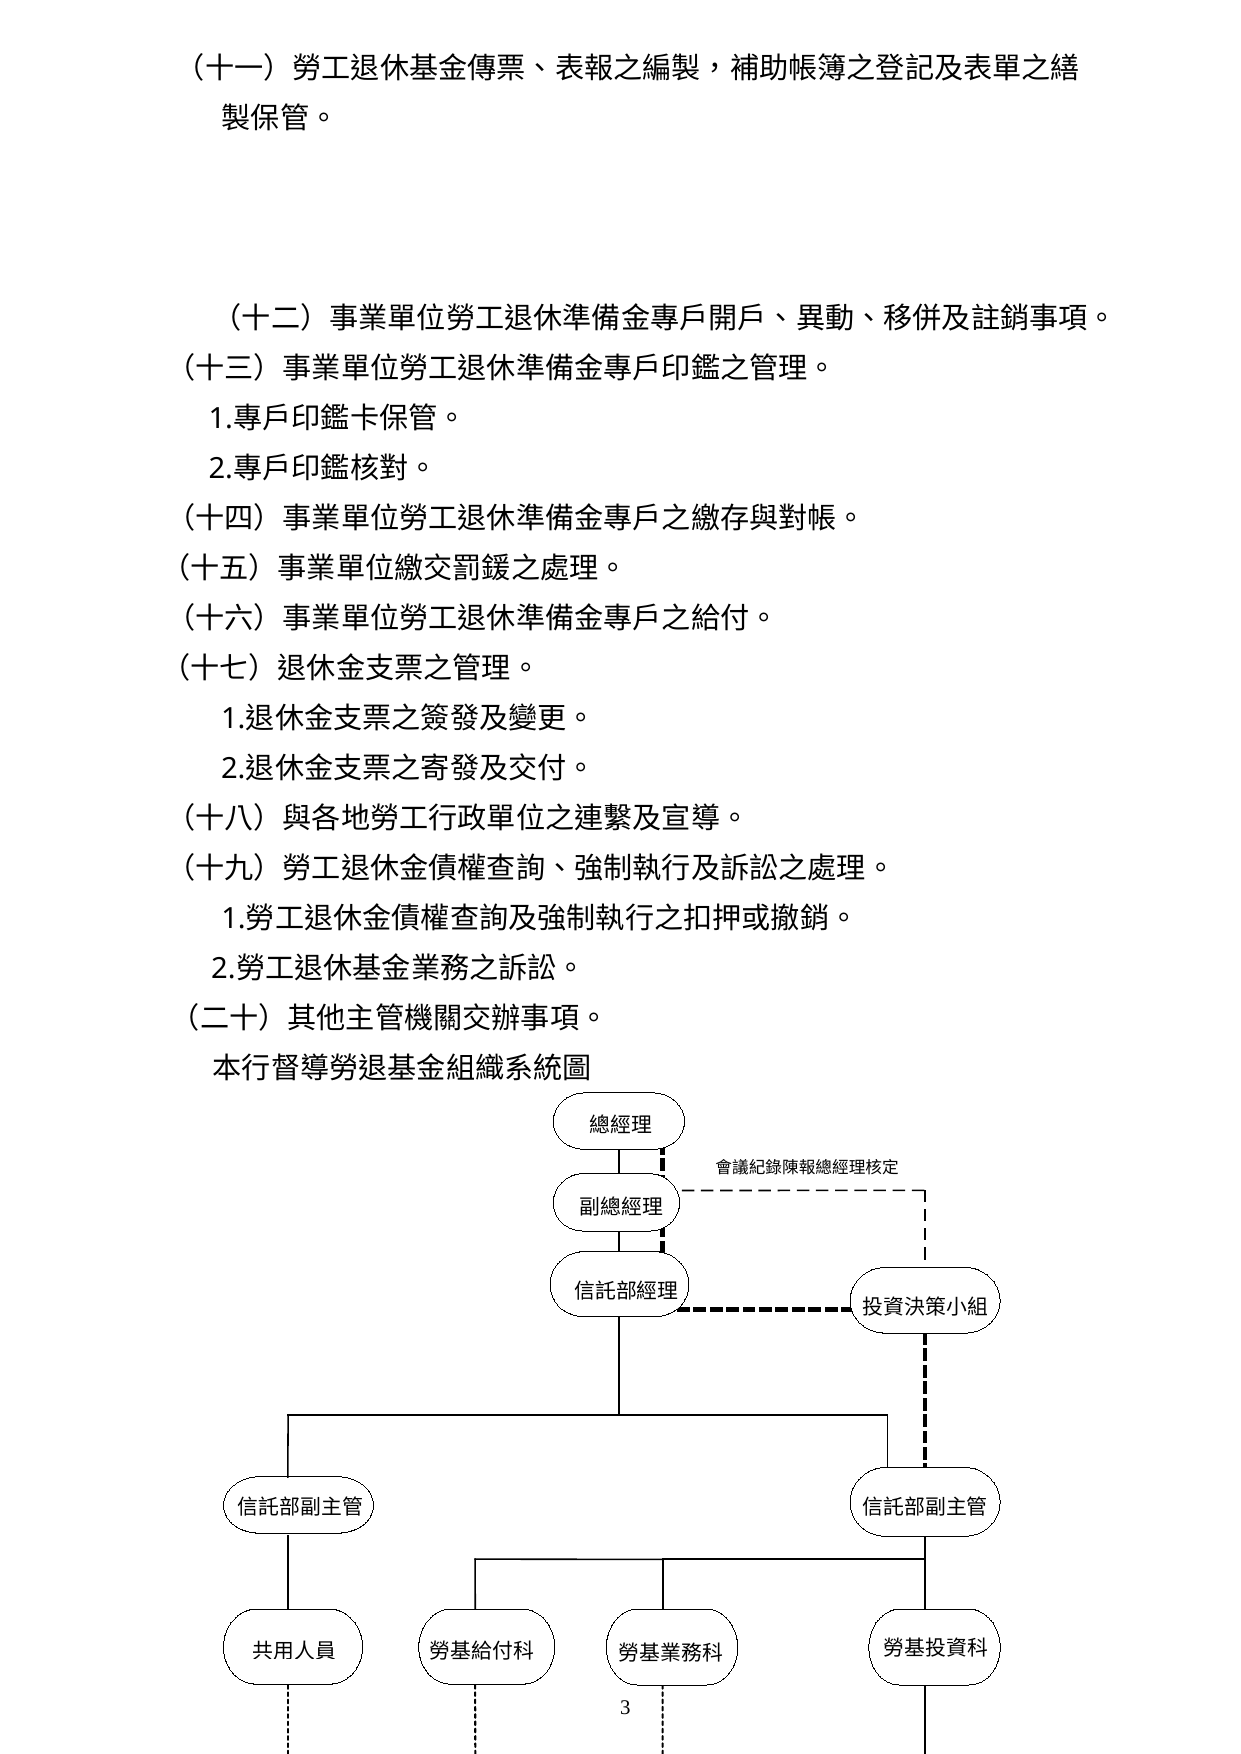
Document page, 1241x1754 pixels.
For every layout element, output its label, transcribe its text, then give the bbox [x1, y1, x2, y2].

text （十三）事業單位勞工退休準備金專戶印鑑之管理。 [113, 340, 1113, 390]
text 2.勞工退休基金業務之訴訟。 [113, 940, 1113, 990]
text 會議紀錄陳報總經理核定 [715, 1154, 908, 1176]
text 2.專戶印鑑核對。 [125, 440, 1113, 490]
text 2.退休金支票之寄發及交付。 [138, 740, 1113, 790]
text （十七）退休金支票之管理。 [100, 640, 1113, 690]
text 1.專戶印鑑卡保管。 [125, 390, 1113, 440]
text （十六）事業單位勞工退休準備金專戶之給付。 [113, 590, 1113, 640]
text 1.勞工退休金債權查詢及強制執行之扣押或撤銷。 [138, 890, 1113, 940]
text 信託部副主管 [234, 1491, 366, 1519]
text 信託部經理 [566, 1274, 681, 1299]
text 勞基業務科 [612, 1636, 729, 1666]
text 總經理 [574, 1108, 661, 1137]
text （十一）勞工退休基金傳票、表報之編製，補助帳簿之登記及表單之繕 [138, 40, 1113, 90]
text （十二）事業單位勞工退休準備金專戶開戶、異動、移併及註銷事項。 [119, 290, 1119, 340]
text 信託部副主管 [858, 1491, 991, 1521]
text （二十）其他主管機關交辦事項。 [125, 990, 1113, 1040]
text （十九）勞工退休金債權查詢、強制執行及訴訟之處理。 [113, 840, 1113, 890]
text 投資決策小組 [858, 1291, 992, 1316]
text 勞基給付科 [429, 1634, 541, 1664]
text （十五）事業單位繳交罰鍰之處理。 [100, 540, 1113, 590]
text 本行督導勞退基金組織系統圖 [137, 1040, 1113, 1090]
text 勞基投資科 [879, 1631, 992, 1661]
text 共用人員 [231, 1634, 344, 1658]
text （十四）事業單位勞工退休準備金專戶之繳存與對帳。 [113, 490, 1113, 540]
text （十八）與各地勞工行政單位之連繫及宣導。 [113, 790, 1113, 840]
text 1.退休金支票之簽發及變更。 [138, 690, 1113, 740]
text 製保管。 [100, 90, 1113, 140]
text 副總經理 [569, 1191, 669, 1221]
